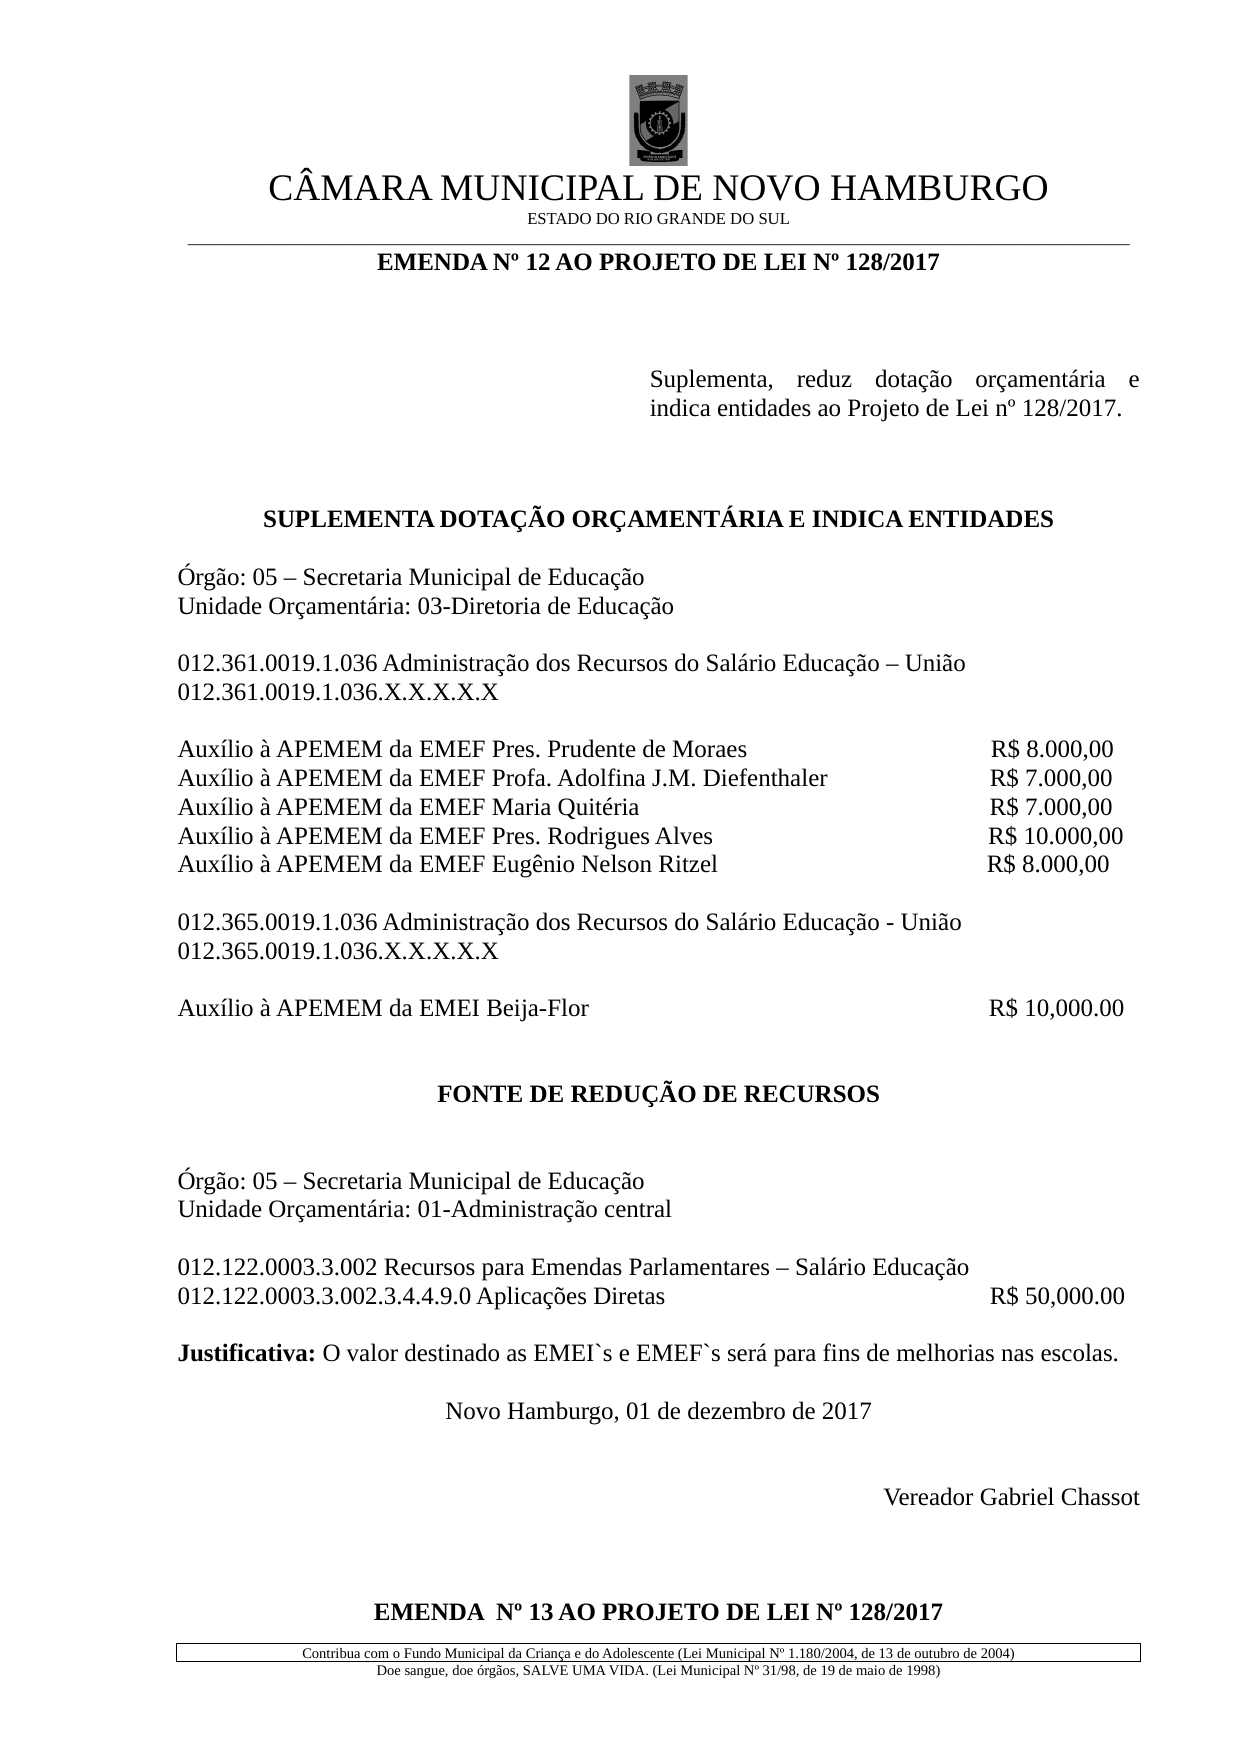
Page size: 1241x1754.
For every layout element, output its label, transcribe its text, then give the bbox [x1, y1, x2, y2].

text 012.122.0003.3.002 Recursos para Emendas Parlamentares – Salário Educação [177, 1252, 1140, 1281]
text Auxílio à APEMEM da EMEF Pres. Rodrigues Alves R$ 10.000,00 [177, 821, 1140, 849]
text FONTE DE REDUÇÃO DE RECURSOS [177, 1079, 1140, 1108]
text Órgão: 05 – Secretaria Municipal de Educação [177, 1166, 1140, 1194]
text Unidade Orçamentária: 01-Administração central [177, 1194, 1140, 1223]
text Auxílio à APEMEM da EMEI Beija-Flor R$ 10,000.00 [177, 993, 1140, 1022]
text Unidade Orçamentária: 03-Diretoria de Educação [177, 591, 1140, 619]
text Auxílio à APEMEM da EMEF Maria Quitéria R$ 7.000,00 [177, 792, 1140, 821]
text Auxílio à APEMEM da EMEF Pres. Prudente de Moraes R$ 8.000,00 [177, 734, 1140, 763]
text Auxílio à APEMEM da EMEF Profa. Adolfina J.M. Diefenthaler R$ 7.000,00 [177, 763, 1140, 792]
text Novo Hamburgo, 01 de dezembro de 2017 [177, 1396, 1140, 1424]
text EMENDA Nº 13 AO PROJETO DE LEI Nº 128/2017 [177, 1597, 1140, 1626]
text 012.361.0019.1.036 Administração dos Recursos do Salário Educação – União [177, 648, 1140, 677]
text Vereador Gabriel Chassot [177, 1482, 1140, 1511]
text Órgão: 05 – Secretaria Municipal de Educação [177, 562, 1140, 591]
text 012.361.0019.1.036.X.X.X.X.X [177, 677, 1140, 706]
text EMENDA Nº 12 AO PROJETO DE LEI Nº 128/2017 [177, 247, 1140, 276]
text Auxílio à APEMEM da EMEF Eugênio Nelson Ritzel R$ 8.000,00 [177, 849, 1140, 878]
text Justificativa: O valor destinado as EMEI`s e EMEF`s será para fins de melhorias nas escolas. [177, 1338, 1140, 1367]
text 012.365.0019.1.036 Administração dos Recursos do Salário Educação - União [177, 907, 1140, 936]
text Suplementa, reduz dotação orçamentária e indica entidades ao Projeto de Lei nº 128/2017. [649, 364, 1140, 422]
text 012.122.0003.3.002.3.4.4.9.0 Aplicações Diretas R$ 50,000.00 [177, 1281, 1140, 1309]
text SUPLEMENTA DOTAÇÃO ORÇAMENTÁRIA E INDICA ENTIDADES [177, 504, 1140, 533]
text 012.365.0019.1.036.X.X.X.X.X [177, 936, 1140, 964]
